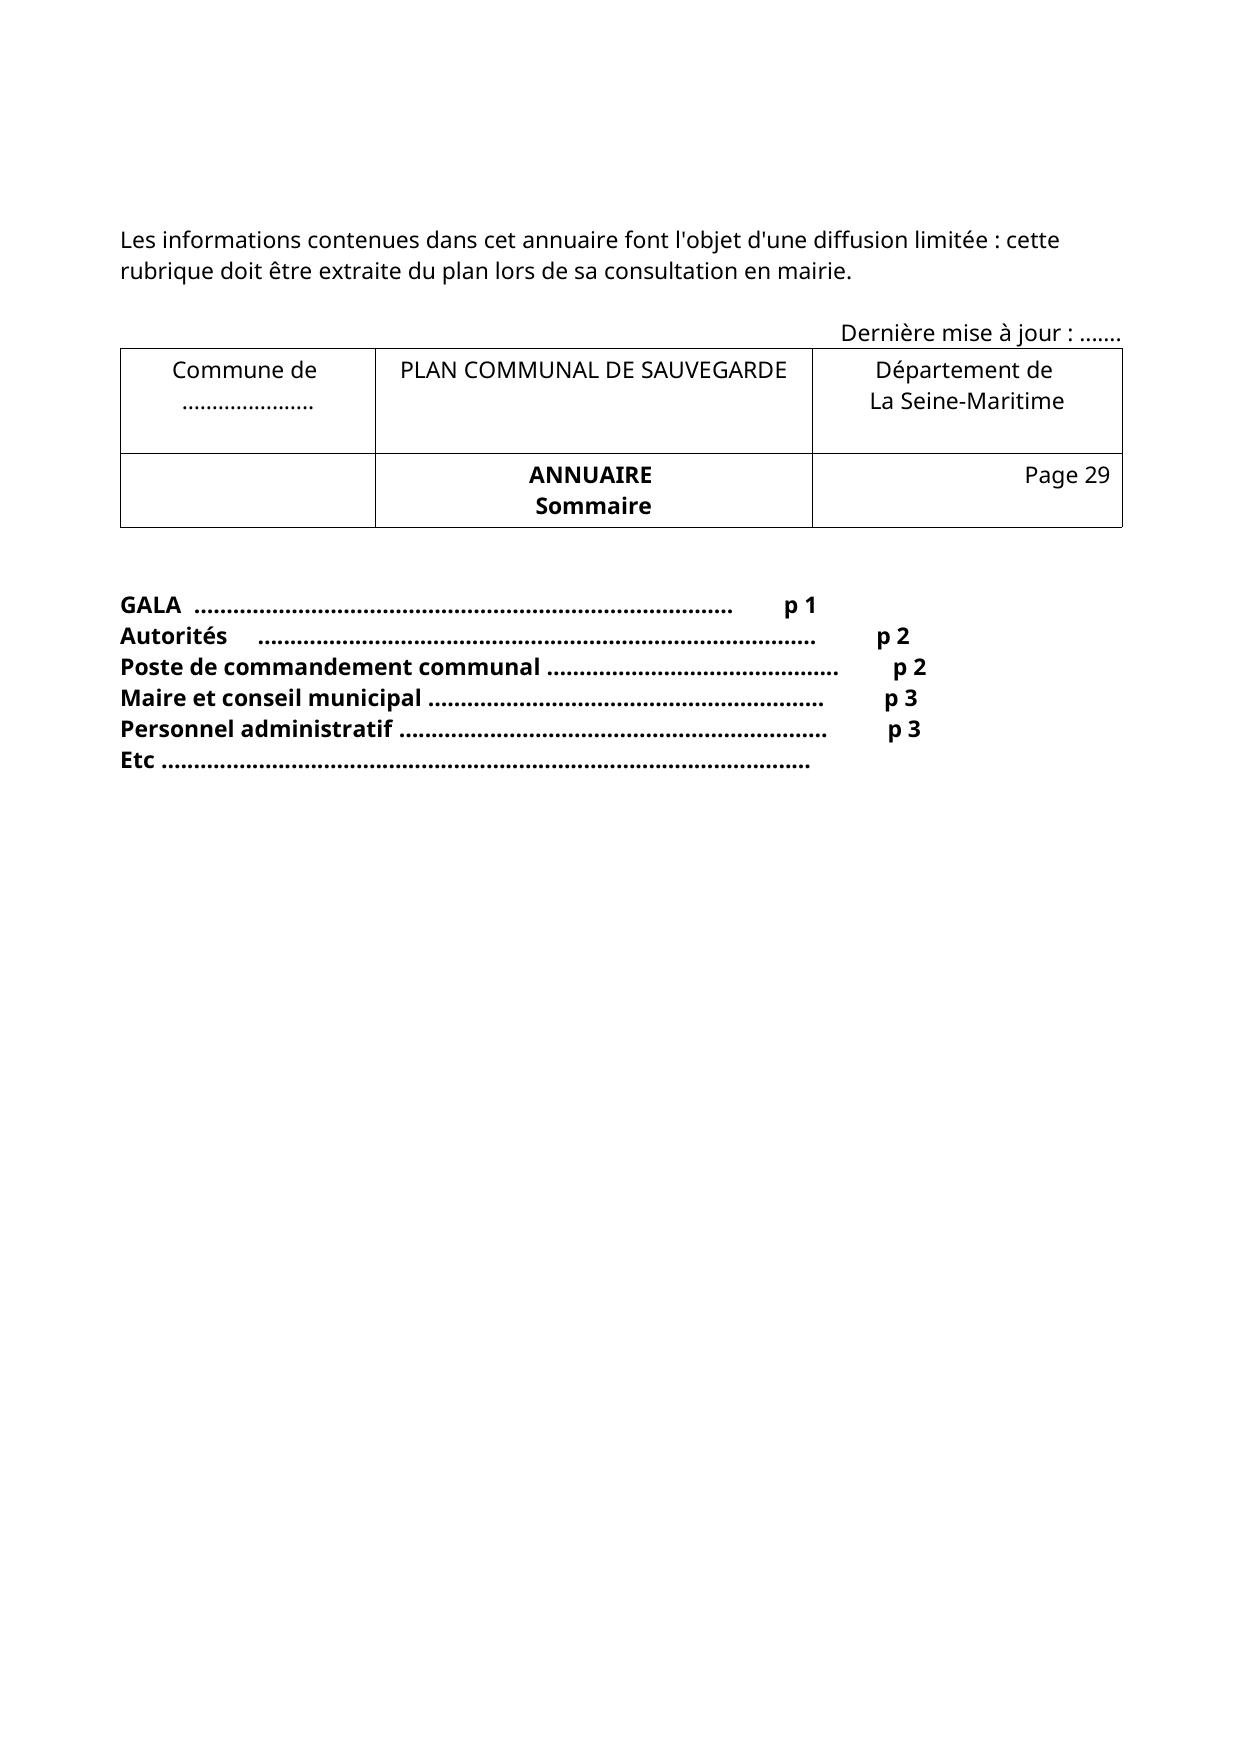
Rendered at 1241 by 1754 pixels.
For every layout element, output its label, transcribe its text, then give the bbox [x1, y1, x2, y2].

table_cell ANNUAIRE Sommaire [376, 454, 812, 527]
table_cell [121, 454, 375, 527]
text GALA …................................................................................ p 1 [120, 589, 1121, 620]
text Maire et conseil municipal ….......................................................... p 3 [120, 682, 1121, 713]
text Les informations contenues dans cet annuaire font l'objet d'une diffusion limitée : cette rubrique doit être extraite du plan lors de sa consultation en mairie. [120, 224, 1121, 286]
table_header Commune de ...................... [121, 349, 375, 453]
table_header Département de La Seine-Maritime [813, 349, 1122, 453]
text Dernière mise à jour : ....... [120, 317, 1121, 348]
table_header PLAN COMMUNAL DE SAUVEGARDE [376, 349, 812, 453]
text Poste de commandement communal ….......................................... p 2 [120, 651, 1121, 682]
text Personnel administratif …............................................................... p 3 [120, 713, 1121, 744]
table_cell Page 29 [813, 454, 1122, 527]
text Etc …................................................................................................. [120, 744, 1121, 775]
text Autorités …................................................................................... p 2 [120, 620, 1121, 651]
